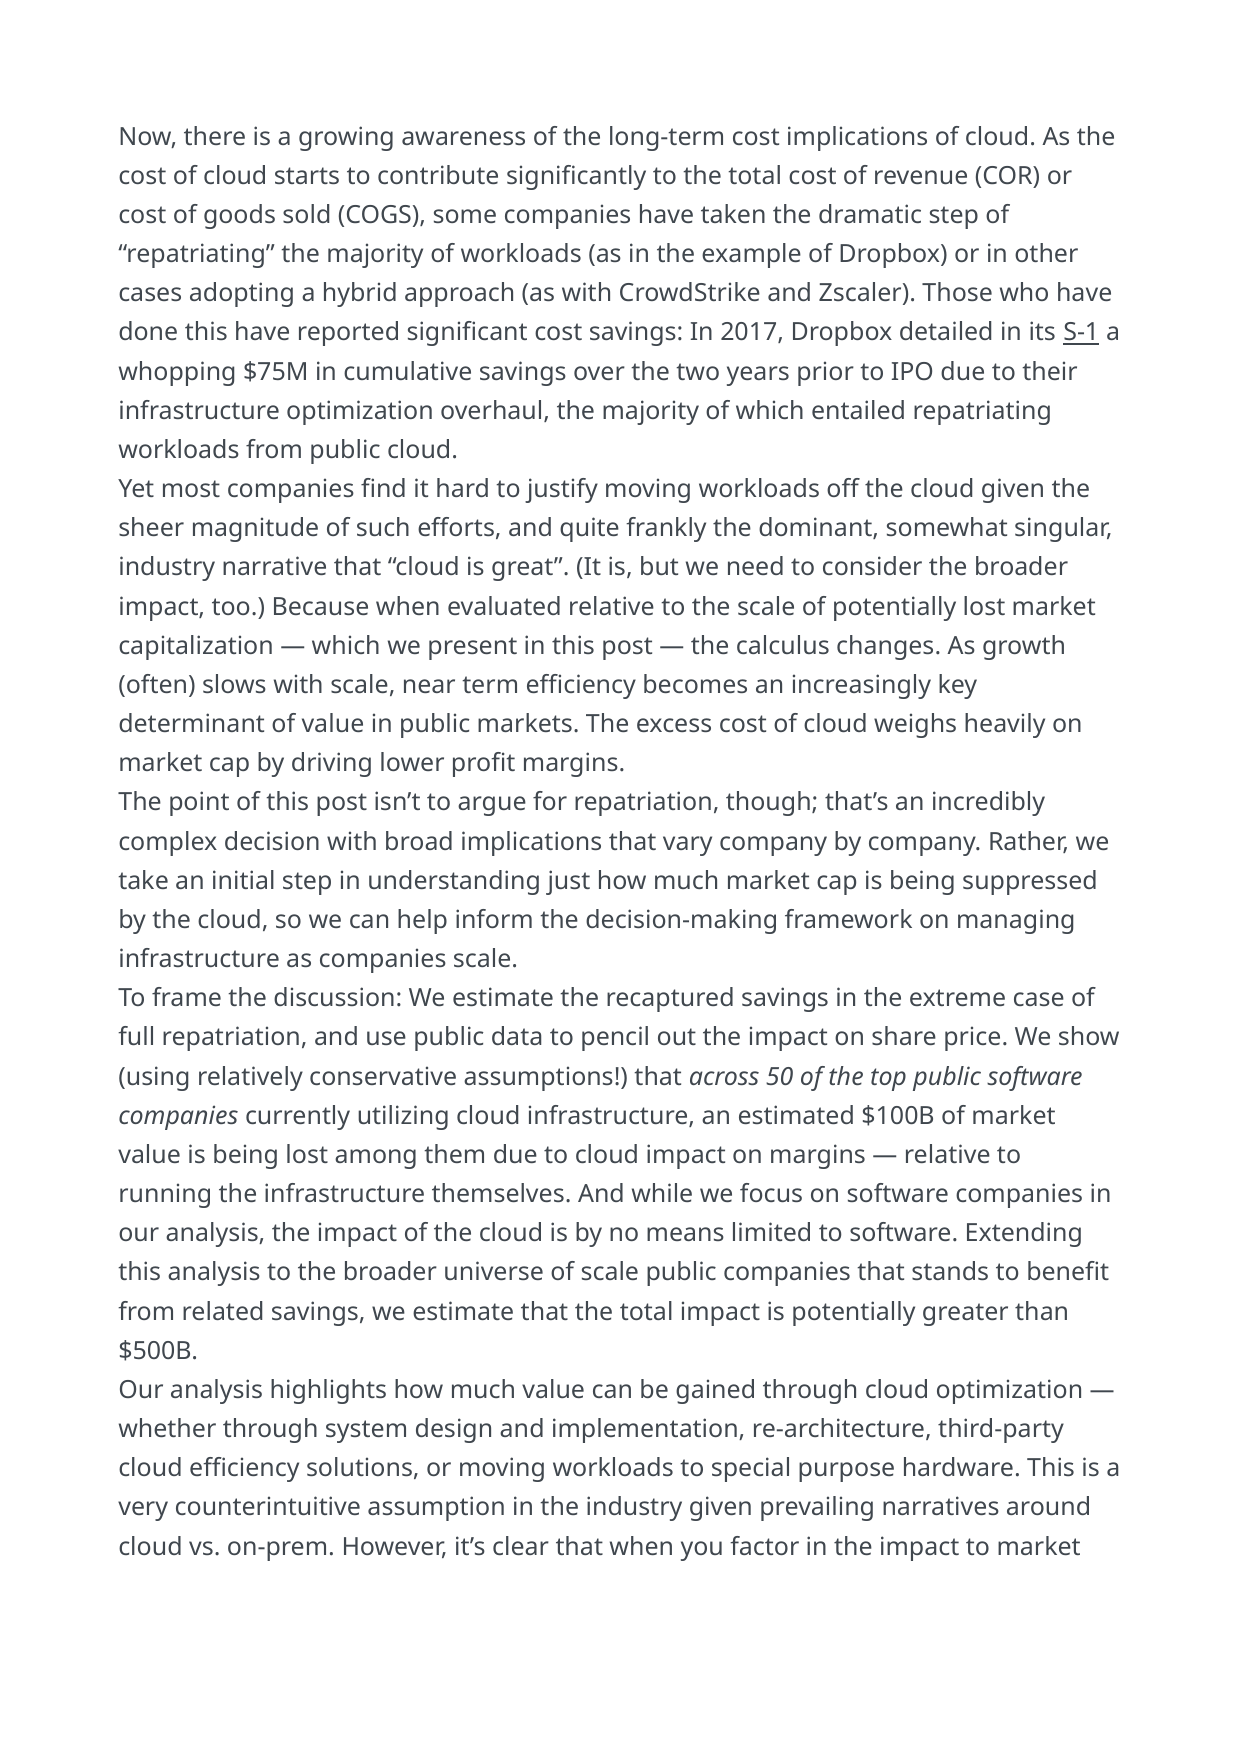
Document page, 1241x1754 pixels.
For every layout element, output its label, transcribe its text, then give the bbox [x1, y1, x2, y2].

text Now, there is a growing awareness of the long-term cost implications of cloud. As the cost of cloud starts to contribute significantly to the total cost of revenue (COR) or cost of goods sold (COGS), some companies have taken the dramatic step of “repatriating” the majority of workloads (as in the example of Dropbox) or in other cases adopting a hybrid approach (as with CrowdStrike and Zscaler). Those who have done this have reported significant cost savings: In 2017, Dropbox detailed in its S-1 a whopping $75M in cumulative savings over the two years prior to IPO due to their infrastructure optimization overhaul, the majority of which entailed repatriating workloads from public cloud. [118, 118, 1122, 466]
text Yet most companies find it hard to justify moving workloads off the cloud given the sheer magnitude of such efforts, and quite frankly the dominant, somewhat singular, industry narrative that “cloud is great”. (It is, but we need to consider the broader impact, too.) Because when evaluated relative to the scale of potentially lost market capitalization — which we present in this post — the calculus changes. As growth (often) slows with scale, near term efficiency becomes an increasingly key determinant of value in public markets. The excess cost of cloud weighs heavily on market cap by driving lower profit margins. [118, 471, 1122, 779]
text To frame the discussion: We estimate the recaptured savings in the extreme case of full repatriation, and use public data to pencil out the impact on share price. We show (using relatively conservative assumptions!) that across 50 of the top public software companies currently utilizing cloud infrastructure, an estimated $100B of market value is being lost among them due to cloud impact on margins — relative to running the infrastructure themselves. And while we focus on software companies in our analysis, the impact of the cloud is by no means limited to software. Extending this analysis to the broader universe of scale public companies that stands to benefit from related savings, we estimate that the total impact is potentially greater than $500B. [118, 980, 1122, 1366]
text The point of this post isn’t to argue for repatriation, though; that’s an incredibly complex decision with broad implications that vary company by company. Rather, we take an initial step in understanding just how much market cap is being suppressed by the cloud, so we can help inform the decision-making framework on managing infrastructure as companies scale. [118, 784, 1122, 975]
text Our analysis highlights how much value can be gained through cloud optimization — whether through system design and implementation, re-architecture, third-party cloud efficiency solutions, or moving workloads to special purpose hardware. This is a very counterintuitive assumption in the industry given prevailing narratives around cloud vs. on-prem. However, it’s clear that when you factor in the impact to market [118, 1371, 1122, 1562]
